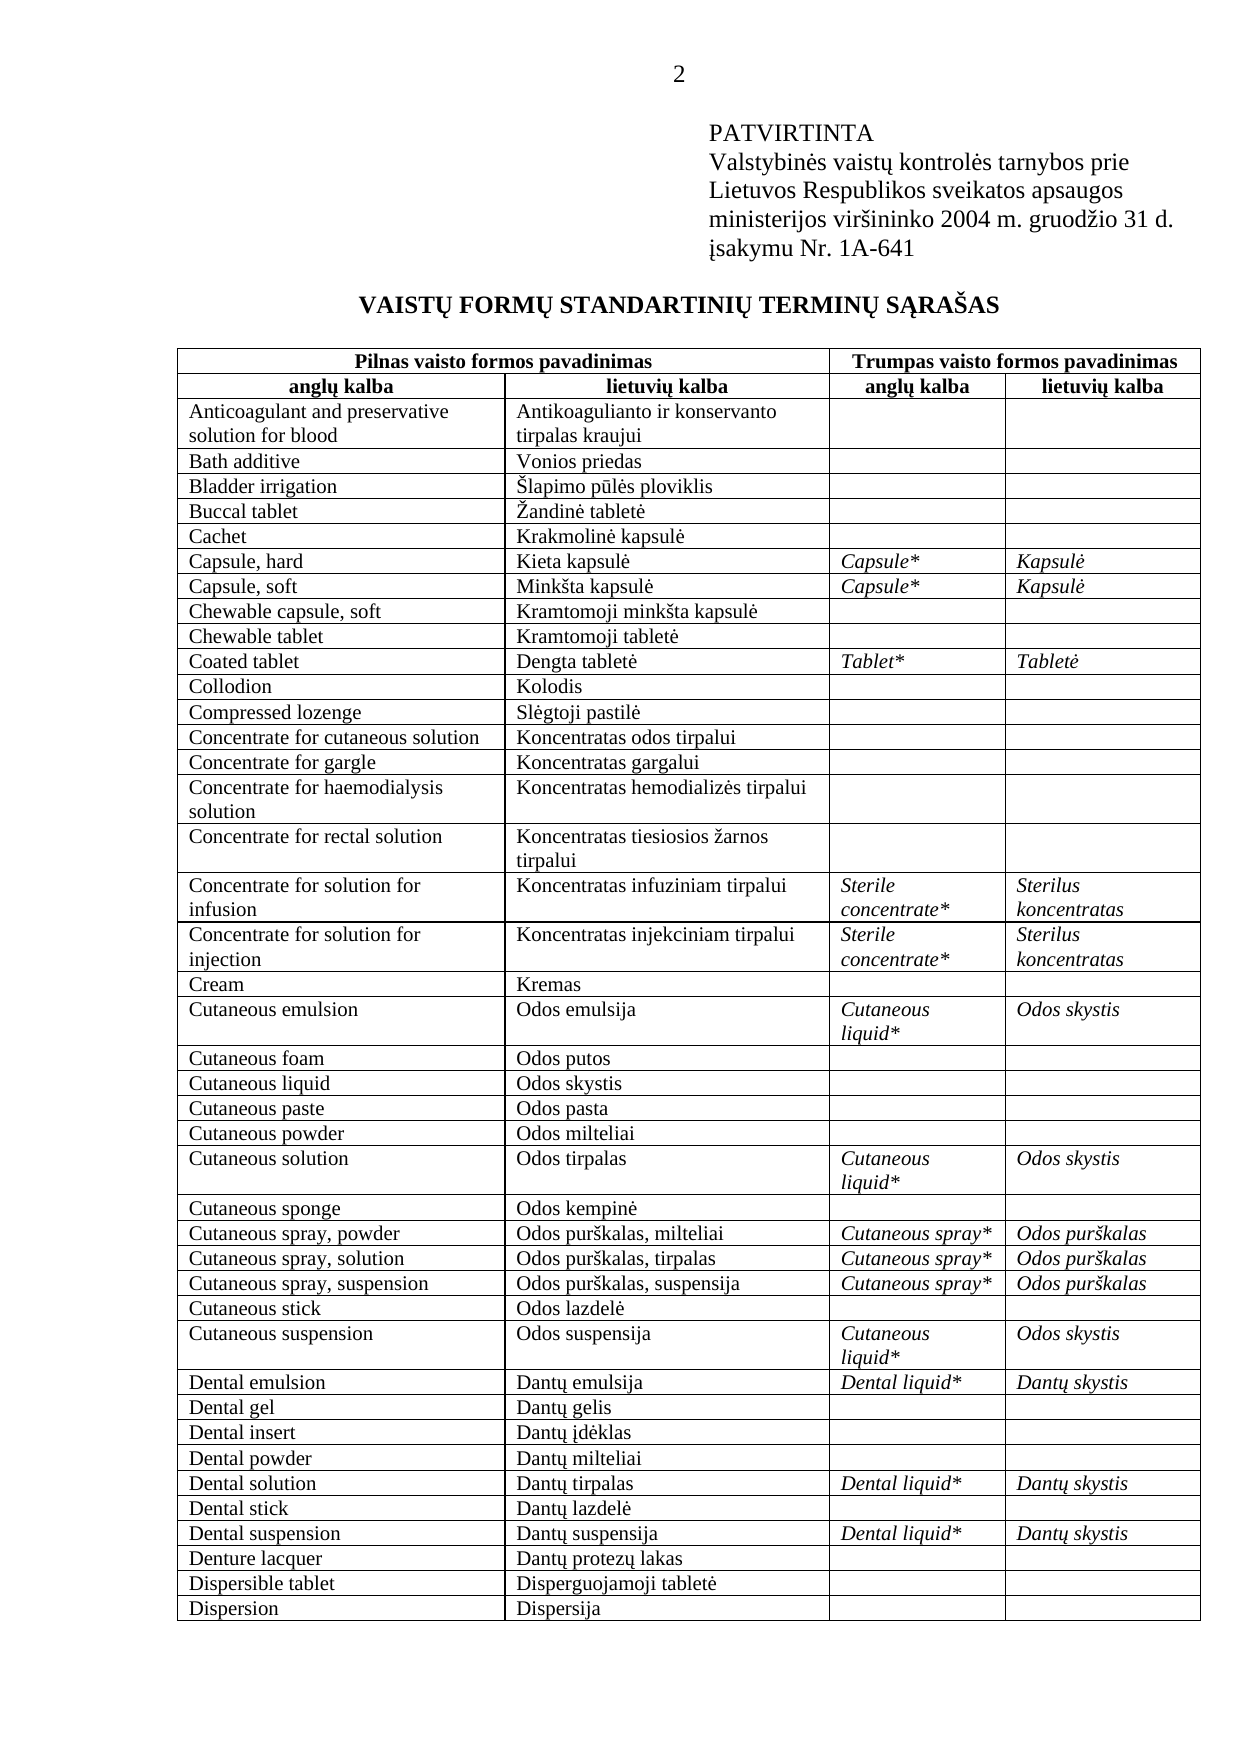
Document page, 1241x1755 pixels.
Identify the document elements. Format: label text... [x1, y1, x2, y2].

table_cell [1006, 1195, 1200, 1219]
table_cell Antikoagulianto ir konservanto tirpalas kraujui [506, 399, 829, 447]
table_cell [830, 1296, 1005, 1320]
table_cell [830, 1420, 1005, 1444]
table_cell Concentrate for haemodialysis solution [178, 775, 504, 823]
table_cell Dantų tirpalas [506, 1471, 829, 1494]
table_cell [1006, 1445, 1200, 1469]
text Lietuvos Respublikos sveikatos apsaugos [177, 176, 1181, 204]
table_header Trumpas vaisto formos pavadinimas [830, 349, 1200, 373]
table_cell Cutaneous spray* [830, 1271, 1005, 1295]
table_cell [1006, 499, 1200, 523]
table_cell Capsule, soft [178, 574, 504, 598]
table_cell [830, 474, 1005, 498]
table_cell [1006, 1296, 1200, 1320]
table_cell [1006, 824, 1200, 872]
table_cell [830, 624, 1005, 648]
table_cell Dantų suspensija [506, 1521, 829, 1545]
table_cell Odos lazdelė [506, 1296, 829, 1320]
table_cell Dental emulsion [178, 1370, 504, 1394]
table_cell Cutaneous paste [178, 1096, 504, 1120]
table_cell lietuvių kalba [1006, 374, 1200, 398]
table_cell [830, 1395, 1005, 1419]
table_cell [1006, 1571, 1200, 1595]
table_cell [830, 524, 1005, 548]
table_cell [830, 599, 1005, 623]
table_cell [830, 1571, 1005, 1595]
table_cell [830, 750, 1005, 774]
table_cell Odos purškalas, tirpalas [506, 1246, 829, 1270]
table_cell [1006, 524, 1200, 548]
table_cell Odos skystis [1006, 997, 1200, 1045]
table_cell Cutaneous liquid* [830, 997, 1005, 1045]
table_cell Concentrate for solution for injection [178, 923, 504, 971]
table_cell Bath additive [178, 449, 504, 473]
table_cell [830, 1121, 1005, 1145]
table_cell [1006, 474, 1200, 498]
table_cell Cutaneous foam [178, 1046, 504, 1070]
table_cell Dantų skystis [1006, 1521, 1200, 1545]
table_cell Concentrate for solution for infusion [178, 873, 504, 921]
table_cell [1006, 1071, 1200, 1095]
table_cell [1006, 449, 1200, 473]
table_cell Cream [178, 972, 504, 996]
table_cell Dantų milteliai [506, 1445, 829, 1469]
table_cell Kapsulė [1006, 574, 1200, 598]
table_cell Dental insert [178, 1420, 504, 1444]
table_cell Capsule, hard [178, 549, 504, 573]
table_cell Kapsulė [1006, 549, 1200, 573]
table_cell [1006, 1496, 1200, 1520]
table_cell Dantų įdėklas [506, 1420, 829, 1444]
table_cell Odos milteliai [506, 1121, 829, 1145]
table_cell lietuvių kalba [506, 374, 829, 398]
table_cell [1006, 1420, 1200, 1444]
table_cell Buccal tablet [178, 499, 504, 523]
table_cell Odos putos [506, 1046, 829, 1070]
table_cell Concentrate for rectal solution [178, 824, 504, 872]
table_cell Krakmolinė kapsulė [506, 524, 829, 548]
table_cell Minkšta kapsulė [506, 574, 829, 598]
table_cell Kremas [506, 972, 829, 996]
table_cell [1006, 1395, 1200, 1419]
table_cell Denture lacquer [178, 1546, 504, 1570]
table_cell Odos purškalas [1006, 1246, 1200, 1270]
table_cell Sterilus koncentratas [1006, 873, 1200, 921]
table_header Pilnas vaisto formos pavadinimas [178, 349, 829, 373]
table_cell Šlapimo pūlės ploviklis [506, 474, 829, 498]
table_cell Koncentratas tiesiosios žarnos tirpalui [506, 824, 829, 872]
table_cell Kieta kapsulė [506, 549, 829, 573]
table_cell Koncentratas infuziniam tirpalui [506, 873, 829, 921]
table_cell Cutaneous suspension [178, 1321, 504, 1369]
table_cell Sterilus koncentratas [1006, 923, 1200, 971]
table_cell Odos emulsija [506, 997, 829, 1045]
table_cell Coated tablet [178, 649, 504, 673]
table_cell [1006, 599, 1200, 623]
table_cell Sterile concentrate* [830, 873, 1005, 921]
table_cell [1006, 972, 1200, 996]
table_cell [830, 1596, 1005, 1620]
table_cell Cutaneous solution [178, 1146, 504, 1194]
table_cell Dental liquid* [830, 1471, 1005, 1494]
table_cell Odos skystis [1006, 1321, 1200, 1369]
table_cell Koncentratas injekciniam tirpalui [506, 923, 829, 971]
table_cell Koncentratas gargalui [506, 750, 829, 774]
table_cell Chewable tablet [178, 624, 504, 648]
table_cell Dantų lazdelė [506, 1496, 829, 1520]
table_cell Dengta tabletė [506, 649, 829, 673]
table_cell Dental solution [178, 1471, 504, 1494]
table_cell Kramtomoji minkšta kapsulė [506, 599, 829, 623]
table_cell [1006, 675, 1200, 698]
table_cell Concentrate for gargle [178, 750, 504, 774]
table_cell Cutaneous stick [178, 1296, 504, 1320]
table_cell [830, 1445, 1005, 1469]
table_cell [830, 1046, 1005, 1070]
table_cell Dantų skystis [1006, 1370, 1200, 1394]
table_cell Kolodis [506, 675, 829, 698]
table_cell Dental liquid* [830, 1370, 1005, 1394]
table_cell Bladder irrigation [178, 474, 504, 498]
table_cell Dantų emulsija [506, 1370, 829, 1394]
table_cell Dispersija [506, 1596, 829, 1620]
table_cell Slėgtoji pastilė [506, 700, 829, 724]
table_cell Dental liquid* [830, 1521, 1005, 1545]
table_cell Cutaneous powder [178, 1121, 504, 1145]
table_cell Odos tirpalas [506, 1146, 829, 1194]
table_cell [830, 725, 1005, 749]
table_cell [830, 1195, 1005, 1219]
table_cell Dental stick [178, 1496, 504, 1520]
table_cell [1006, 775, 1200, 823]
table_cell Compressed lozenge [178, 700, 504, 724]
table_cell Cachet [178, 524, 504, 548]
table_cell Odos purškalas, milteliai [506, 1221, 829, 1244]
table_cell Disperguojamoji tabletė [506, 1571, 829, 1595]
table_cell Cutaneous spray, powder [178, 1221, 504, 1244]
table_cell Odos skystis [1006, 1146, 1200, 1194]
table_cell [830, 700, 1005, 724]
table_cell [1006, 624, 1200, 648]
table_cell Odos purškalas [1006, 1221, 1200, 1244]
text Valstybinės vaistų kontrolės tarnybos prie [177, 147, 1181, 176]
table_cell Odos kempinė [506, 1195, 829, 1219]
text įsakymu Nr. 1A-641 [177, 233, 1181, 262]
table_cell Cutaneous liquid [178, 1071, 504, 1095]
table_cell [830, 1546, 1005, 1570]
table_cell Odos pasta [506, 1096, 829, 1120]
table_cell [830, 399, 1005, 447]
table_cell Dental powder [178, 1445, 504, 1469]
table_cell Dental suspension [178, 1521, 504, 1545]
table_cell Sterile concentrate* [830, 923, 1005, 971]
table_cell Žandinė tabletė [506, 499, 829, 523]
table_cell [1006, 1596, 1200, 1620]
table_cell [830, 775, 1005, 823]
table_cell Tablet* [830, 649, 1005, 673]
table_cell [1006, 399, 1200, 447]
table_cell anglų kalba [178, 374, 504, 398]
table_cell Dispersion [178, 1596, 504, 1620]
table_cell Koncentratas odos tirpalui [506, 725, 829, 749]
table_cell [830, 824, 1005, 872]
table_cell Vonios priedas [506, 449, 829, 473]
table_cell Kramtomoji tabletė [506, 624, 829, 648]
table_cell Dantų skystis [1006, 1471, 1200, 1494]
table_cell Cutaneous emulsion [178, 997, 504, 1045]
table_cell Cutaneous liquid* [830, 1321, 1005, 1369]
table_cell [1006, 1096, 1200, 1120]
table_cell Tabletė [1006, 649, 1200, 673]
table_cell anglų kalba [830, 374, 1005, 398]
table_cell [1006, 700, 1200, 724]
table_cell [830, 449, 1005, 473]
table_cell Cutaneous spray* [830, 1221, 1005, 1244]
table_cell [830, 1096, 1005, 1120]
text ministerijos viršininko 2004 m. gruodžio 31 d. [177, 204, 1181, 233]
table_cell [830, 1071, 1005, 1095]
table_cell Cutaneous spray* [830, 1246, 1005, 1270]
table_cell Cutaneous spray, suspension [178, 1271, 504, 1295]
table_cell Anticoagulant and preservative solution for blood [178, 399, 504, 447]
table_cell Odos skystis [506, 1071, 829, 1095]
table_cell Capsule* [830, 549, 1005, 573]
table_cell [1006, 750, 1200, 774]
table_cell Dantų gelis [506, 1395, 829, 1419]
table_cell Odos suspensija [506, 1321, 829, 1369]
table_cell Odos purškalas [1006, 1271, 1200, 1295]
text PATVIRTINTA [709, 118, 1181, 147]
table_cell Concentrate for cutaneous solution [178, 725, 504, 749]
text VAISTŲ FORMŲ STANDARTINIŲ TERMINŲ SĄRAŠAS [177, 291, 1181, 319]
table_cell Dispersible tablet [178, 1571, 504, 1595]
table_cell [830, 499, 1005, 523]
table_cell [1006, 725, 1200, 749]
table_cell [1006, 1121, 1200, 1145]
table_cell [1006, 1046, 1200, 1070]
table_cell [830, 1496, 1005, 1520]
table_cell Cutaneous liquid* [830, 1146, 1005, 1194]
table_cell Dental gel [178, 1395, 504, 1419]
table_cell [1006, 1546, 1200, 1570]
table_cell Dantų protezų lakas [506, 1546, 829, 1570]
table_cell Cutaneous spray, solution [178, 1246, 504, 1270]
table_cell [830, 675, 1005, 698]
table_cell Odos purškalas, suspensija [506, 1271, 829, 1295]
table_cell [830, 972, 1005, 996]
table_cell Capsule* [830, 574, 1005, 598]
table_cell Chewable capsule, soft [178, 599, 504, 623]
table_cell Cutaneous sponge [178, 1195, 504, 1219]
table_cell Koncentratas hemodializės tirpalui [506, 775, 829, 823]
table_cell Collodion [178, 675, 504, 698]
